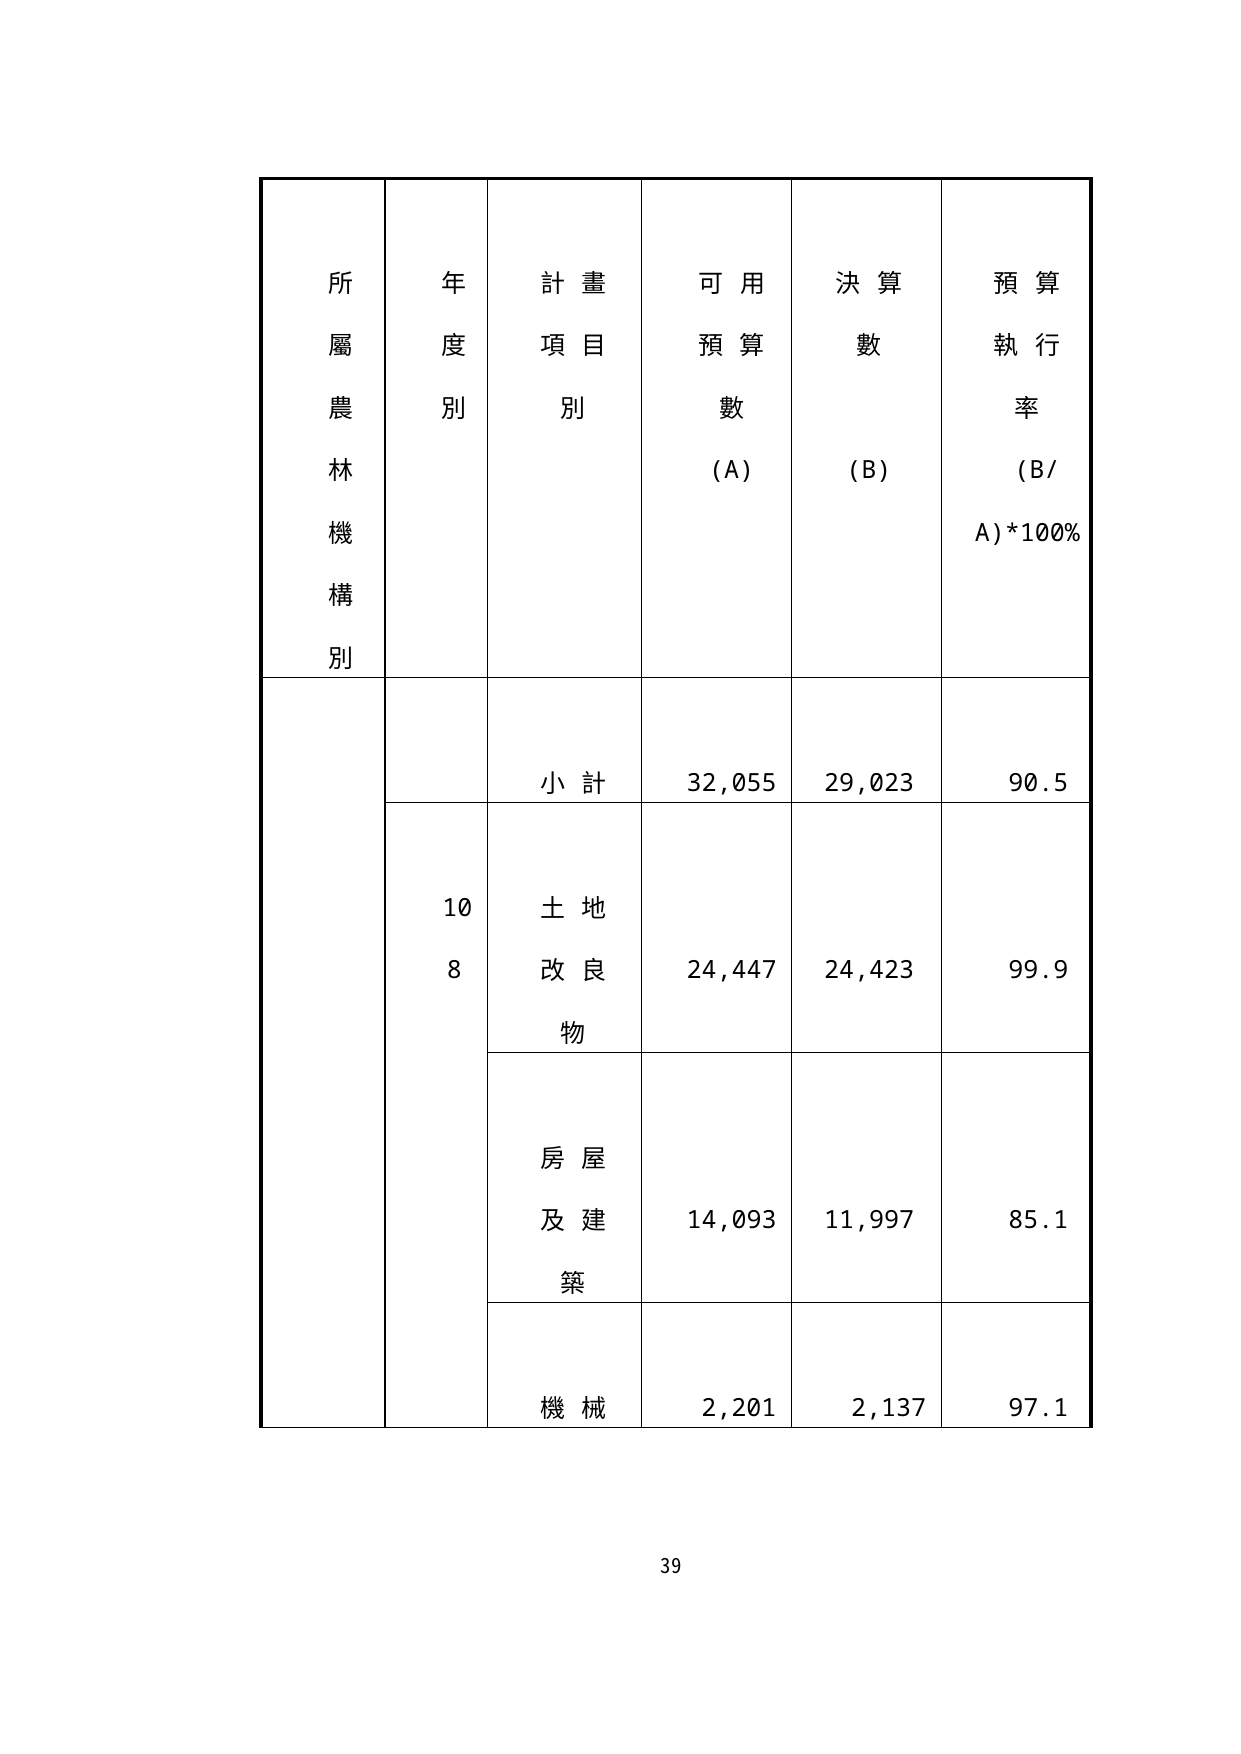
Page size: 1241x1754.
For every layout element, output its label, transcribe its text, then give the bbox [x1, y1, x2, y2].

table_cell 24,447 [642, 803, 791, 1052]
table_cell 土地改良物 [488, 803, 641, 1052]
table_cell [263, 678, 384, 1427]
table_cell 2,201 [642, 1303, 791, 1427]
table_cell 85.1 [942, 1053, 1089, 1302]
table_cell 99.9 [942, 803, 1089, 1052]
table_cell [386, 678, 487, 802]
table_cell 2,137 [792, 1303, 941, 1427]
table_cell 29,023 [792, 678, 941, 802]
table_cell 11,997 [792, 1053, 941, 1302]
table_header 所屬農林 機構別 [263, 180, 384, 677]
table_header 計畫 項目別 [488, 180, 641, 677]
table_cell 房屋及建築 [488, 1053, 641, 1302]
table_cell 小計 [488, 678, 641, 802]
table_cell 108 [386, 803, 487, 1427]
table_cell 97.1 [942, 1303, 1089, 1427]
table_cell 90.5 [942, 678, 1089, 802]
table_cell 機械 [488, 1303, 641, 1427]
table_header 可用 預算數 (A) [642, 180, 791, 677]
table_cell 24,423 [792, 803, 941, 1052]
table_cell 32,055 [642, 678, 791, 802]
table_header 年度別 [386, 180, 487, 677]
table_header 決算數 (B) [792, 180, 941, 677]
table_cell 14,093 [642, 1053, 791, 1302]
table_header 預算 執行率 (B/A)*100% [942, 180, 1089, 677]
